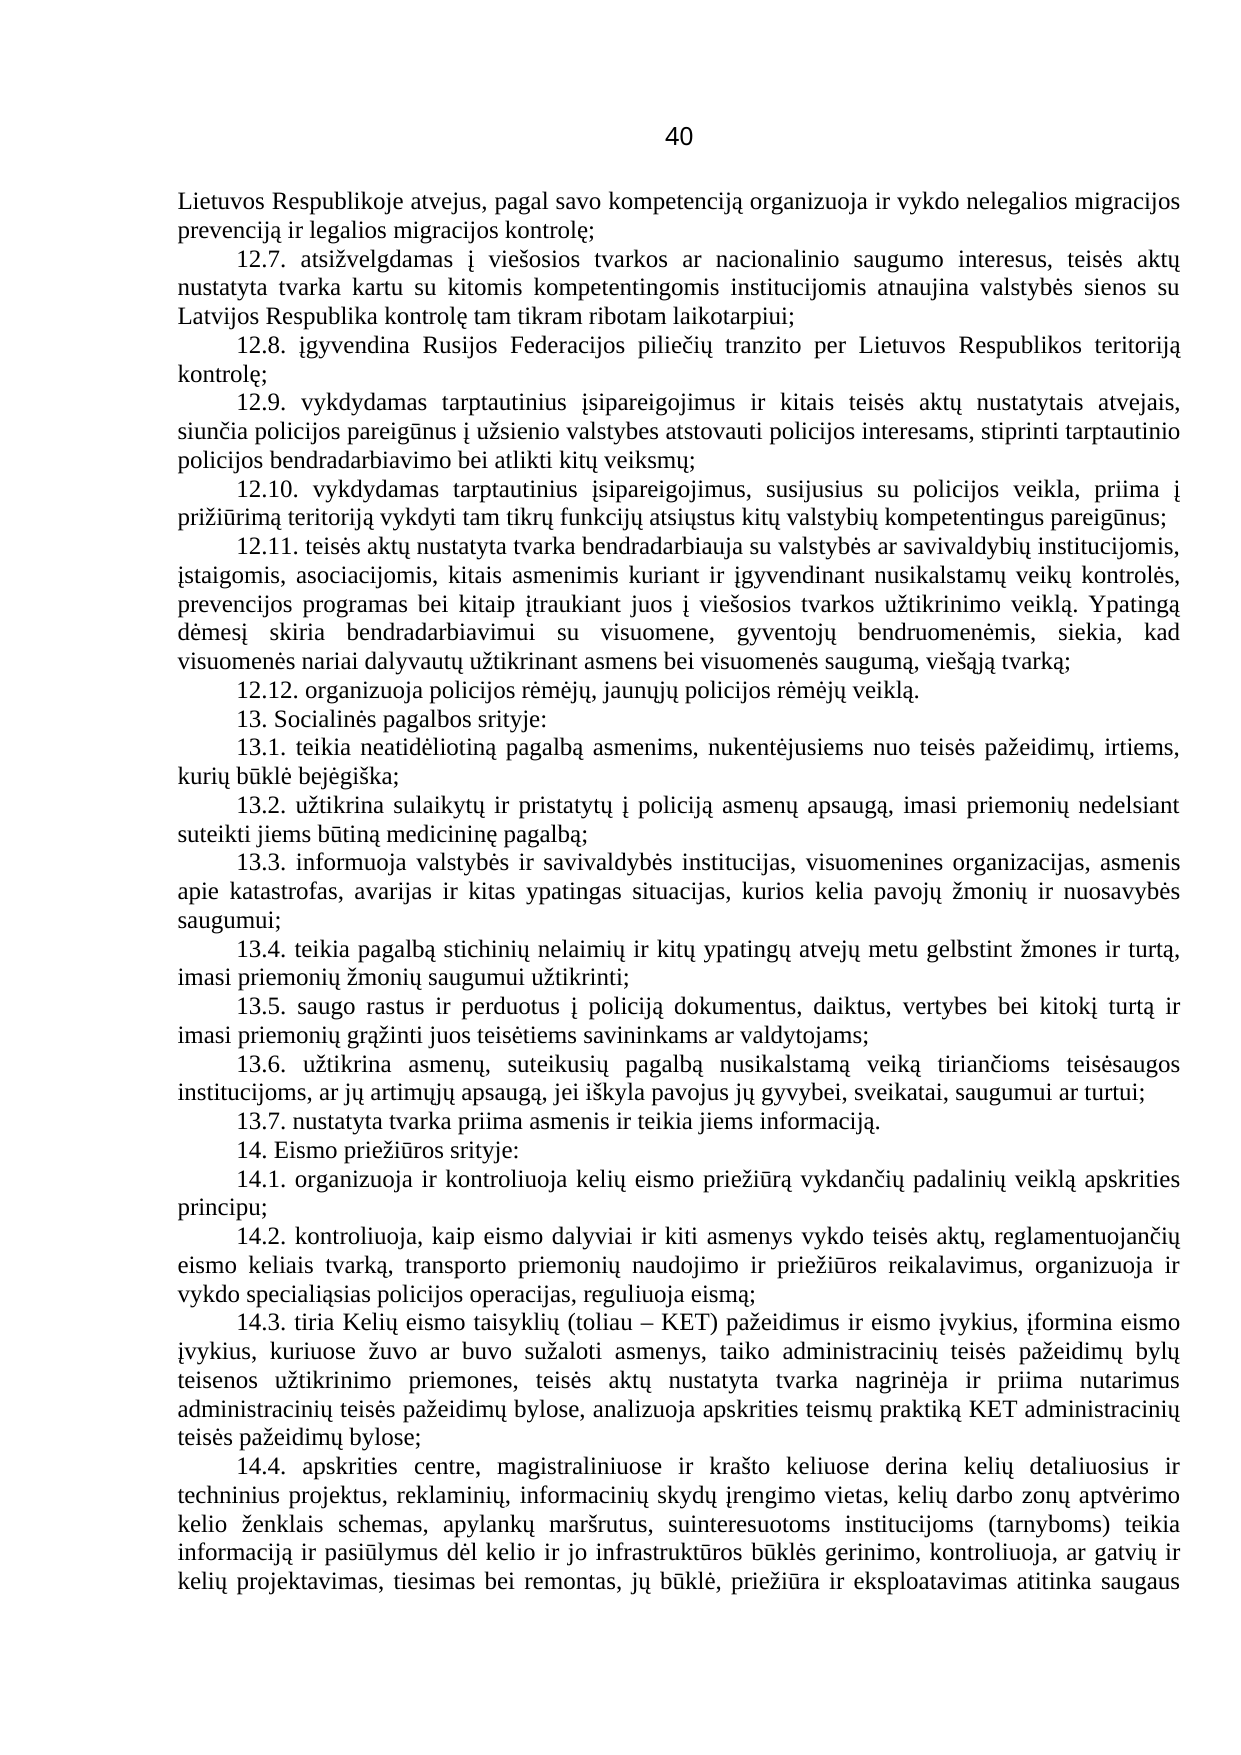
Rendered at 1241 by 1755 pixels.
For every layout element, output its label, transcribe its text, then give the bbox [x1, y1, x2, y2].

text 13.7. nustatyta tvarka priima asmenis ir teikia jiems informaciją. [177, 1106, 1181, 1135]
text Lietuvos Respublikoje atvejus, pagal savo kompetenciją organizuoja ir vykdo nelegalios migracijos prevenciją ir legalios migracijos kontrolę; [177, 186, 1181, 244]
text 12.8. įgyvendina Rusijos Federacijos piliečių tranzito per Lietuvos Respublikos teritoriją kontrolę; [177, 330, 1181, 387]
text 12.12. organizuoja policijos rėmėjų, jaunųjų policijos rėmėjų veiklą. [177, 675, 1181, 704]
text 14.4. apskrities centre, magistraliniuose ir krašto keliuose derina kelių detaliuosius ir techninius projektus, reklaminių, informacinių skydų įrengimo vietas, kelių darbo zonų aptvėrimo kelio ženklais schemas, apylankų maršrutus, suinteresuotoms institucijoms (tarnyboms) teikia informaciją ir pasiūlymus dėl kelio ir jo infrastruktūros būklės gerinimo, kontroliuoja, ar gatvių ir kelių projektavimas, tiesimas bei remontas, jų būklė, priežiūra ir eksploatavimas atitinka saugaus [177, 1451, 1181, 1595]
text 13.4. teikia pagalbą stichinių nelaimių ir kitų ypatingų atvejų metu gelbstint žmones ir turtą, imasi priemonių žmonių saugumui užtikrinti; [177, 934, 1181, 991]
text 13.2. užtikrina sulaikytų ir pristatytų į policiją asmenų apsaugą, imasi priemonių nedelsiant suteikti jiems būtiną medicininę pagalbą; [177, 790, 1181, 847]
text 13.3. informuoja valstybės ir savivaldybės institucijas, visuomenines organizacijas, asmenis apie katastrofas, avarijas ir kitas ypatingas situacijas, kurios kelia pavojų žmonių ir nuosavybės saugumui; [177, 847, 1181, 934]
text 13.6. užtikrina asmenų, suteikusių pagalbą nusikalstamą veiką tiriančioms teisėsaugos institucijoms, ar jų artimųjų apsaugą, jei iškyla pavojus jų gyvybei, sveikatai, saugumui ar turtui; [177, 1049, 1181, 1106]
text 14.3. tiria Kelių eismo taisyklių (toliau – KET) pažeidimus ir eismo įvykius, įformina eismo įvykius, kuriuose žuvo ar buvo sužaloti asmenys, taiko administracinių teisės pažeidimų bylų teisenos užtikrinimo priemones, teisės aktų nustatyta tvarka nagrinėja ir priima nutarimus administracinių teisės pažeidimų bylose, analizuoja apskrities teismų praktiką KET administracinių teisės pažeidimų bylose; [177, 1307, 1181, 1451]
text 13. Socialinės pagalbos srityje: [177, 704, 1181, 732]
text 12.7. atsižvelgdamas į viešosios tvarkos ar nacionalinio saugumo interesus, teisės aktų nustatyta tvarka kartu su kitomis kompetentingomis institucijomis atnaujina valstybės sienos su Latvijos Respublika kontrolę tam tikram ribotam laikotarpiui; [177, 244, 1181, 330]
text 13.1. teikia neatidėliotiną pagalbą asmenims, nukentėjusiems nuo teisės pažeidimų, irtiems, kurių būklė bejėgiška; [177, 732, 1181, 790]
text 13.5. saugo rastus ir perduotus į policiją dokumentus, daiktus, vertybes bei kitokį turtą ir imasi priemonių grąžinti juos teisėtiems savininkams ar valdytojams; [177, 991, 1181, 1049]
text 12.11. teisės aktų nustatyta tvarka bendradarbiauja su valstybės ar savivaldybių institucijomis, įstaigomis, asociacijomis, kitais asmenimis kuriant ir įgyvendinant nusikalstamų veikų kontrolės, prevencijos programas bei kitaip įtraukiant juos į viešosios tvarkos užtikrinimo veiklą. Ypatingą dėmesį skiria bendradarbiavimui su visuomene, gyventojų bendruomenėmis, siekia, kad visuomenės nariai dalyvautų užtikrinant asmens bei visuomenės saugumą, viešąją tvarką; [177, 531, 1181, 675]
text 12.9. vykdydamas tarptautinius įsipareigojimus ir kitais teisės aktų nustatytais atvejais, siunčia policijos pareigūnus į užsienio valstybes atstovauti policijos interesams, stiprinti tarptautinio policijos bendradarbiavimo bei atlikti kitų veiksmų; [177, 387, 1181, 474]
text 14.2. kontroliuoja, kaip eismo dalyviai ir kiti asmenys vykdo teisės aktų, reglamentuojančių eismo keliais tvarką, transporto priemonių naudojimo ir priežiūros reikalavimus, organizuoja ir vykdo specialiąsias policijos operacijas, reguliuoja eismą; [177, 1221, 1181, 1307]
text 12.10. vykdydamas tarptautinius įsipareigojimus, susijusius su policijos veikla, priima į prižiūrimą teritoriją vykdyti tam tikrų funkcijų atsiųstus kitų valstybių kompetentingus pareigūnus; [177, 474, 1181, 531]
text 14.1. organizuoja ir kontroliuoja kelių eismo priežiūrą vykdančių padalinių veiklą apskrities principu; [177, 1164, 1181, 1221]
text 14. Eismo priežiūros srityje: [177, 1135, 1181, 1164]
